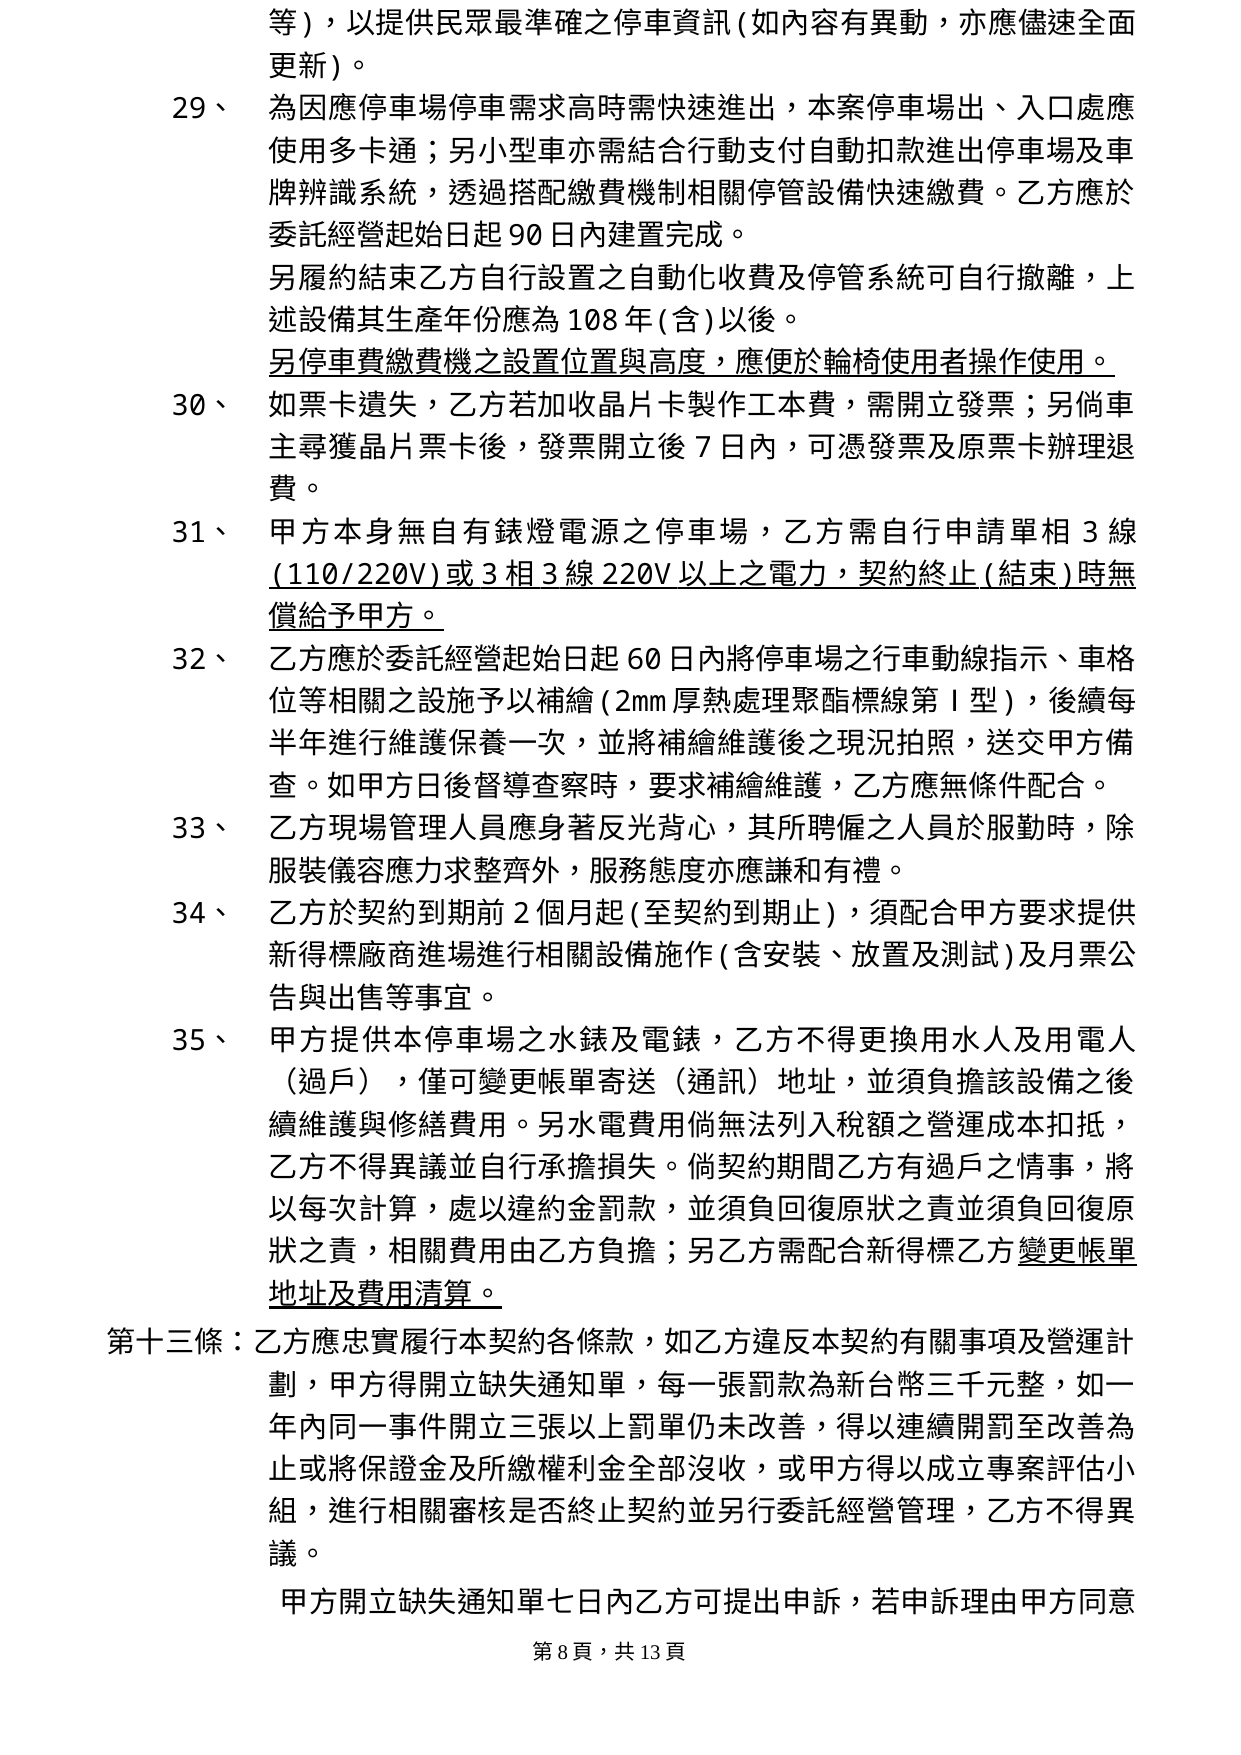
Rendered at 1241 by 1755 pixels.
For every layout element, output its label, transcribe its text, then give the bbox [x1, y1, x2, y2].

list 乙方於契約到期前2個月起(至契約到期止)，須配合甲方要求提供新得標廠商進場進行相關設備施作(含安裝、放置及測試)及月票公告與出售等事宜。 [171, 889, 1137, 1016]
list 如票卡遺失，乙方若加收晶片卡製作工本費，需開立發票；另倘車主尋獲晶片票卡後，發票開立後7日內，可憑發票及原票卡辦理退費。 [171, 381, 1137, 508]
list 為因應停車場停車需求高時需快速進出，本案停車場出、入口處應使用多卡通；另小型車亦需結合行動支付自動扣款進出停車場及車牌辨識系統，透過搭配繳費機制相關停管設備快速繳費。乙方應於委託經營起始日起90日內建置完成。 [171, 85, 1137, 254]
list 甲方本身無自有錶燈電源之停車場，乙方需自行申請單相3線(110/220V)或3相3線220V以上之電力，契約終止(結束)時無償給予甲方。 [171, 508, 1137, 635]
list 甲方提供本停車場之水錶及電錶，乙方不得更換用水人及用電人（過戶），僅可變更帳單寄送（通訊）地址，並須負擔該設備之後續維護與修繕費用。另水電費用倘無法列入稅額之營運成本扣抵，乙方不得異議並自行承擔損失。倘契約期間乙方有過戶之情事，將以每次計算，處以違約金罰款，並須負回復原狀之責並須負回復原狀之責，相關費用由乙方負擔；另乙方需配合新得標乙方變更帳單地址及費用清算。 [171, 1016, 1137, 1313]
text 另履約結束乙方自行設置之自動化收費及停管系統可自行撤離，上述設備其生產年份應為108年(含)以後。 [269, 254, 1137, 339]
list 乙方應於委託經營起始日起60日內將停車場之行車動線指示、車格位等相關之設施予以補繪(2mm厚熱處理聚酯標線第Ⅰ型)，後續每半年進行維護保養一次，並將補繪維護後之現況拍照，送交甲方備查。如甲方日後督導查察時，要求補繪維護，乙方應無條件配合。 [171, 635, 1137, 805]
text 第十三條：乙方應忠實履行本契約各條款，如乙方違反本契約有關事項及營運計劃，甲方得開立缺失通知單，每一張罰款為新台幣三千元整，如一年內同一事件開立三張以上罰單仍未改善，得以連續開罰至改善為止或將保證金及所繳權利金全部沒收，或甲方得以成立專案評估小組，進行相關審核是否終止契約並另行委託經營管理，乙方不得異議。 [106, 1319, 1137, 1573]
list 等)，以提供民眾最準確之停車資訊(如內容有異動，亦應儘速全面更新)。 [171, 0, 1137, 85]
text 甲方開立缺失通知單七日內乙方可提出申訴，若申訴理由甲方同意 [279, 1579, 1137, 1621]
text 另停車費繳費機之設置位置與高度，應便於輪椅使用者操作使用。 [269, 339, 1137, 381]
list 乙方現場管理人員應身著反光背心，其所聘僱之人員於服勤時，除服裝儀容應力求整齊外，服務態度亦應謙和有禮。 [171, 805, 1137, 889]
